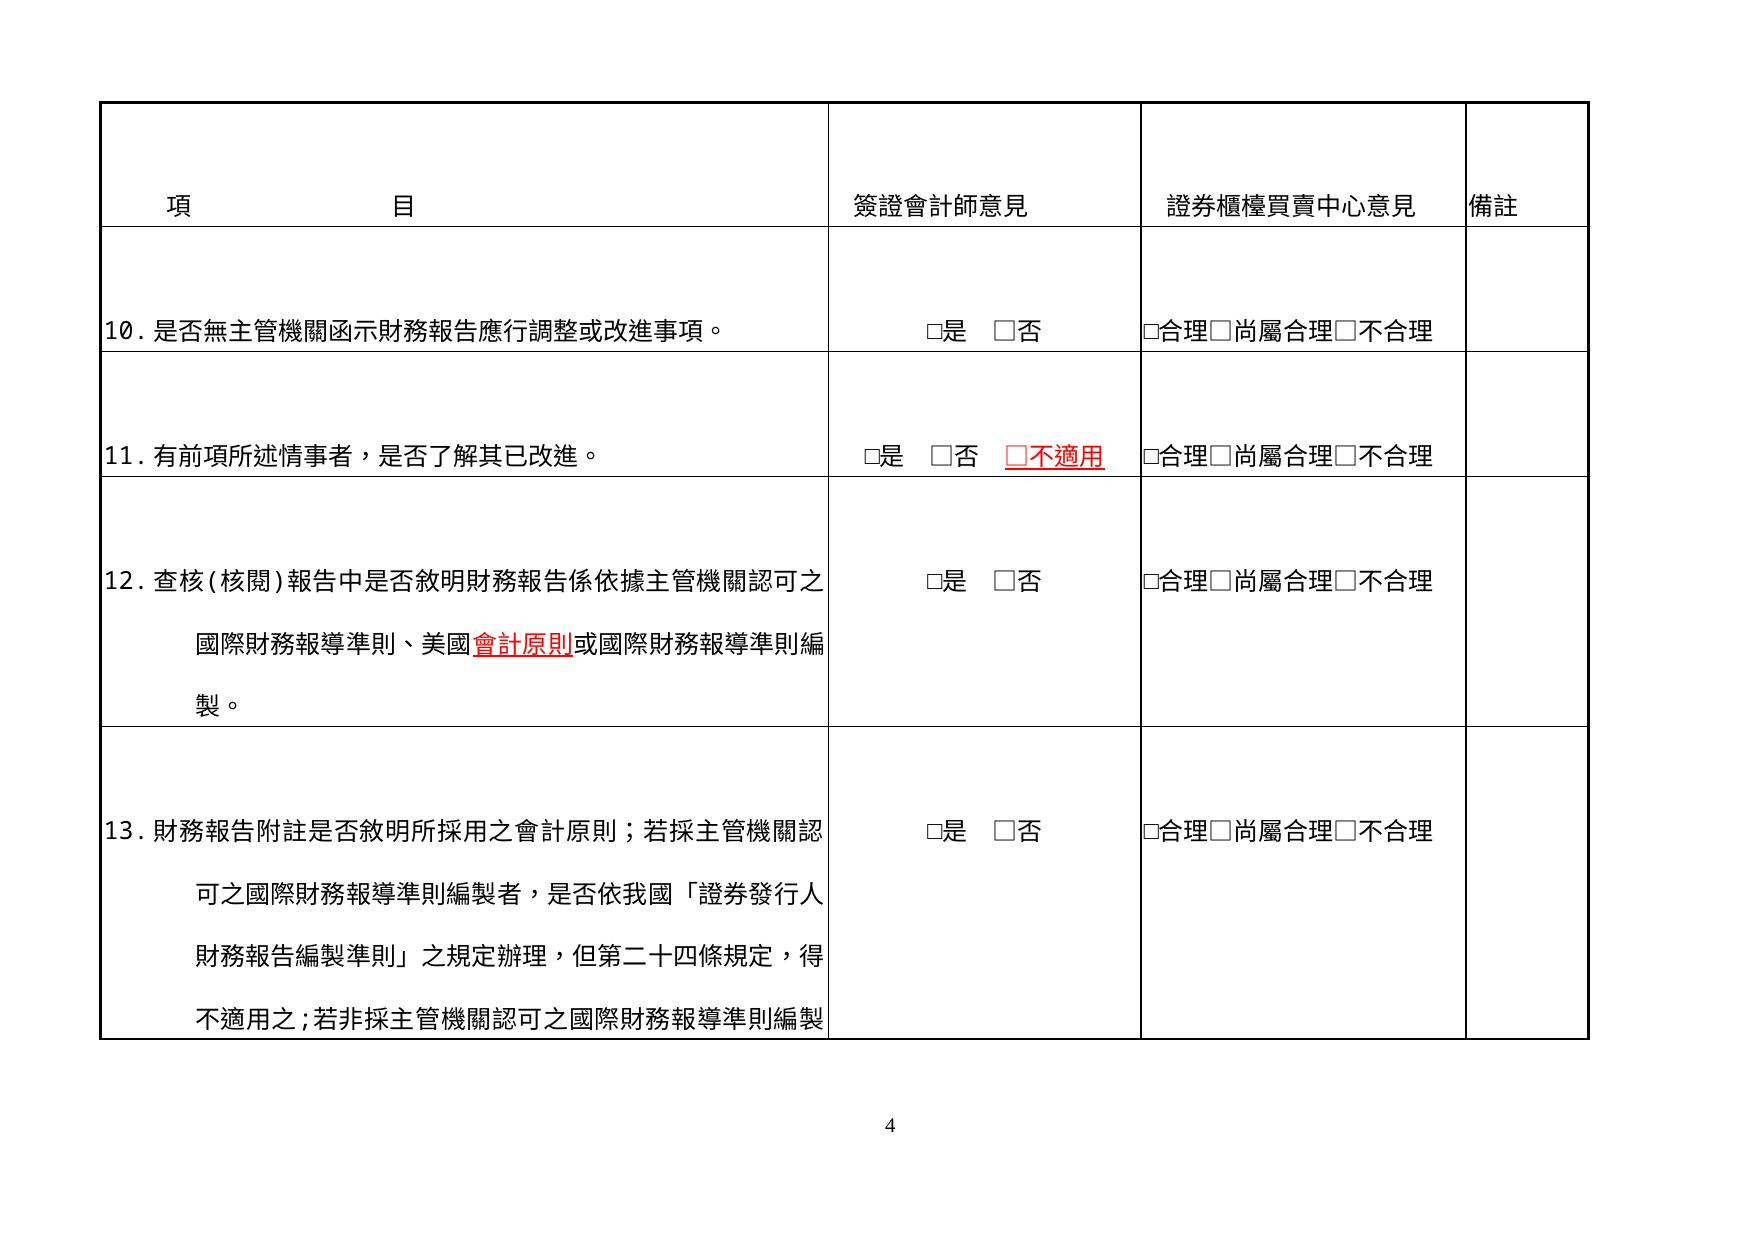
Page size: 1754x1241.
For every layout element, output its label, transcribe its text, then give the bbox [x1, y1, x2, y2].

table_header 備註 [1467, 104, 1587, 226]
table_header 證券櫃檯買賣中心意見 [1142, 104, 1465, 226]
table_cell □是 □否 □不適用 [829, 352, 1140, 476]
table_cell [1467, 227, 1587, 351]
table_cell □是 □否 [829, 227, 1140, 351]
table_cell 財務報告附註是否敘明所採用之會計原則；若採主管機關認可之國際財務報導準則編製者，是否依我國「證券發行人財務報告編製準則」之規定辦理，但第二十四條規定，得不適用之;若非採主管機關認可之國際財務報導準則編製 [102, 727, 828, 1038]
table_header 簽證會計師意見 [829, 104, 1140, 226]
table_cell 查核(核閱)報告中是否敘明財務報告係依據主管機關認可之國際財務報導準則、美國會計原則或國際財務報導準則編製。 [102, 477, 828, 726]
table_cell □是 □否 [829, 477, 1140, 726]
table_cell 是否無主管機關函示財務報告應行調整或改進事項。 [102, 227, 828, 351]
table_cell □合理□尚屬合理□不合理 [1142, 352, 1465, 476]
table_cell [1467, 477, 1587, 726]
table_cell □是 □否 [829, 727, 1140, 1038]
table_cell □合理□尚屬合理□不合理 [1142, 727, 1465, 1038]
table_cell [1467, 727, 1587, 1038]
table_cell [1467, 352, 1587, 476]
table_header 項 目 [102, 104, 828, 226]
table_cell 有前項所述情事者，是否了解其已改進。 [102, 352, 828, 476]
table_cell □合理□尚屬合理□不合理 [1142, 477, 1465, 726]
table_cell □合理□尚屬合理□不合理 [1142, 227, 1465, 351]
